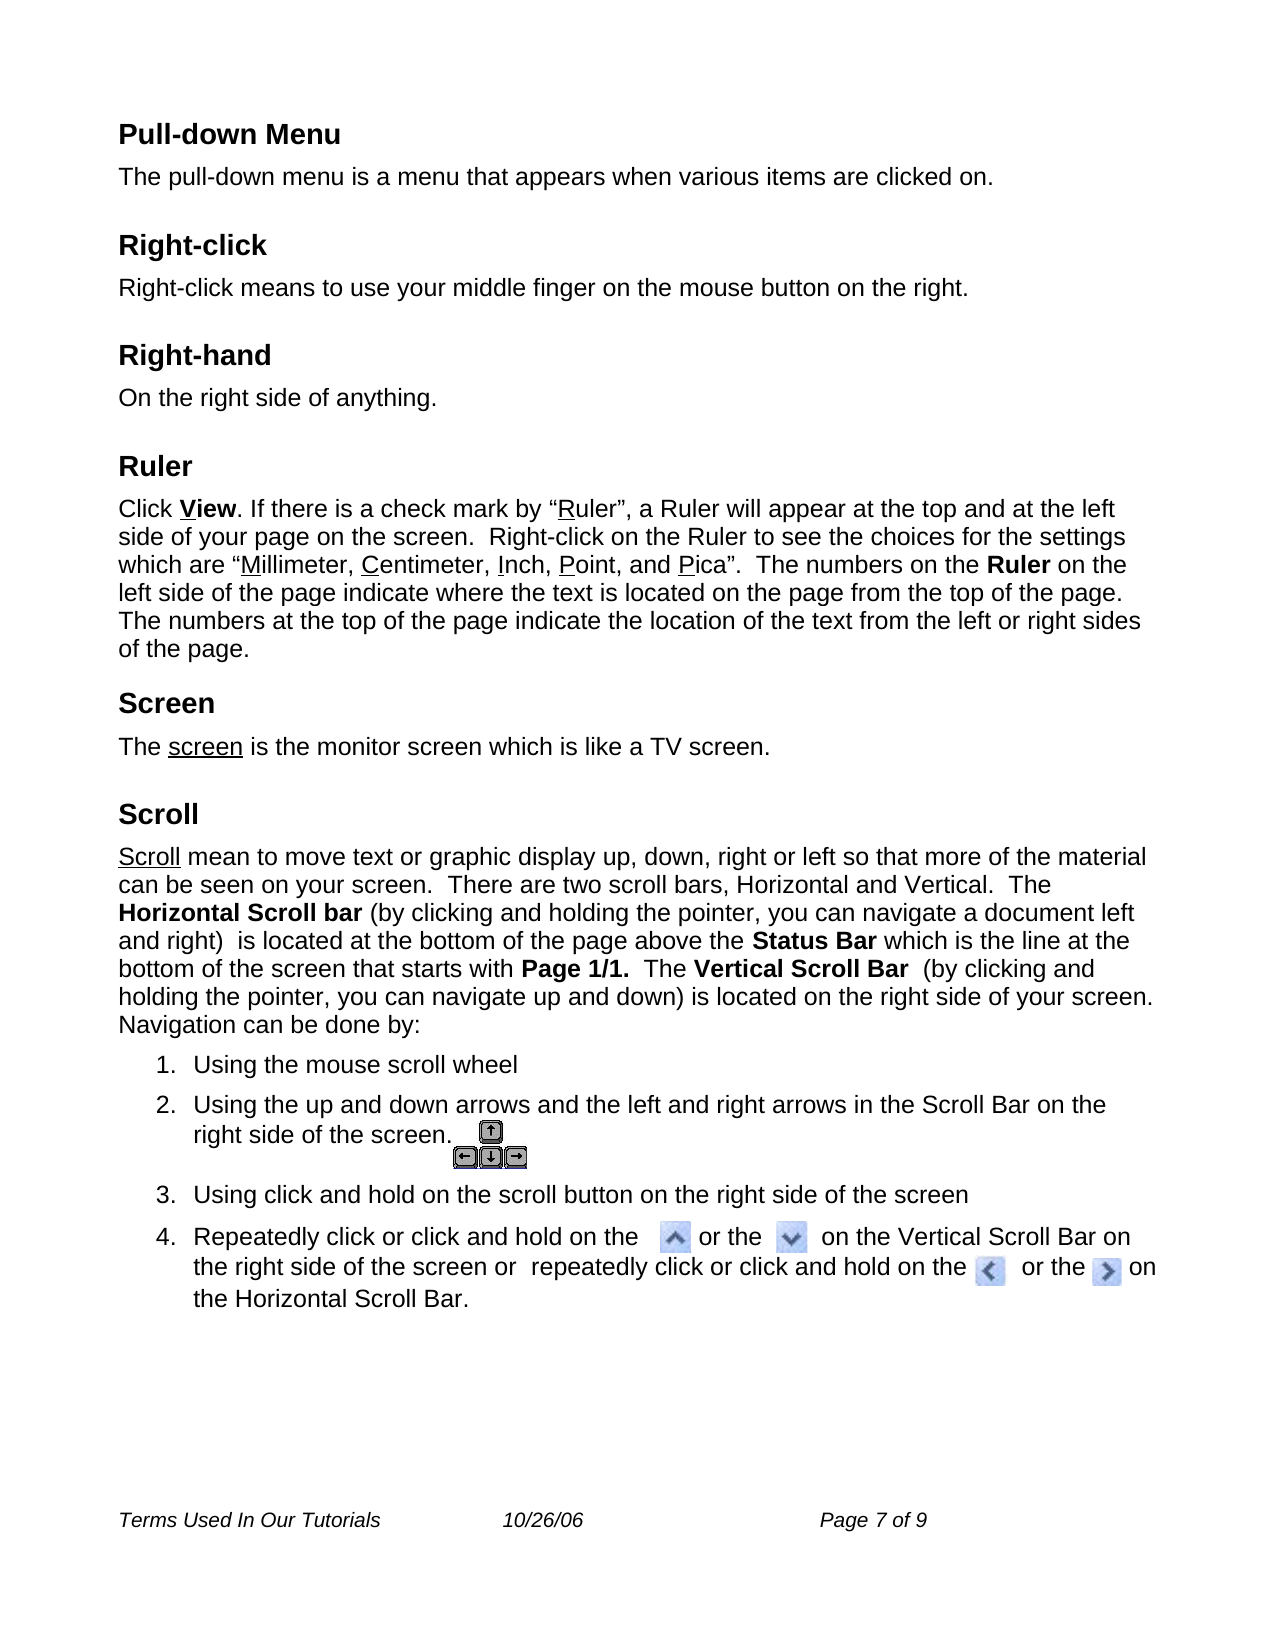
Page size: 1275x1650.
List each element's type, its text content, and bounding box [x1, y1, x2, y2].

picture [1092, 1258, 1122, 1286]
list Repeatedly click or click and hold on the or the on the Vertical Scroll Bar on the right side of the screen or repeatedly click or click and hold on the or the on the Horizontal Scroll Bar. [156, 1222, 1157, 1313]
picture [453, 1119, 527, 1169]
subtitle Scroll [118, 798, 1157, 830]
text Right-click means to use your middle finger on the mouse button on the right. [118, 274, 1157, 302]
picture [660, 1221, 692, 1253]
list Using the mouse scroll wheel [156, 1051, 1157, 1079]
subtitle Screen [118, 687, 1157, 720]
list Using click and hold on the scroll button on the right side of the screen [156, 1181, 1157, 1209]
subtitle Pull-down Menu [118, 118, 1157, 151]
text Click View. If there is a check mark by “Ruler”, a Ruler will appear at the top and at the left side of your page on the screen. Right-click on the Ruler to see the choices for the settings which are “Millimeter, Centimeter, Inch, Point, and Pica”. The numbers on the Ruler on the left side of the page indicate where the text is located on the page from the top of the page. The numbers at the top of the page indicate the location of the text from the left or right sides of the page. [118, 495, 1157, 662]
text Scroll mean to move text or graphic display up, down, right or left so that more of the material can be seen on your screen. There are two scroll bars, Horizontal and Vertical. The Horizontal Scroll bar (by clicking and holding the pointer, you can navigate a document left and right) is located at the bottom of the page above the Status Bar which is the line at the bottom of the screen that starts with Page 1/1. The Vertical Scroll Bar (by clicking and holding the pointer, you can navigate up and down) is located on the right side of your screen. Navigation can be done by: [118, 843, 1157, 1038]
text On the right side of anything. [118, 384, 1157, 412]
subtitle Right-click [118, 229, 1157, 261]
text The screen is the monitor screen which is like a TV screen. [118, 732, 1157, 760]
picture [776, 1221, 808, 1253]
list Using the up and down arrows and the left and right arrows in the Scroll Bar on the right side of the screen. [156, 1091, 1157, 1169]
text The pull-down menu is a menu that appears when various items are clicked on. [118, 163, 1157, 191]
picture [974, 1255, 1008, 1286]
subtitle Ruler [118, 450, 1157, 482]
subtitle Right-hand [118, 339, 1157, 372]
